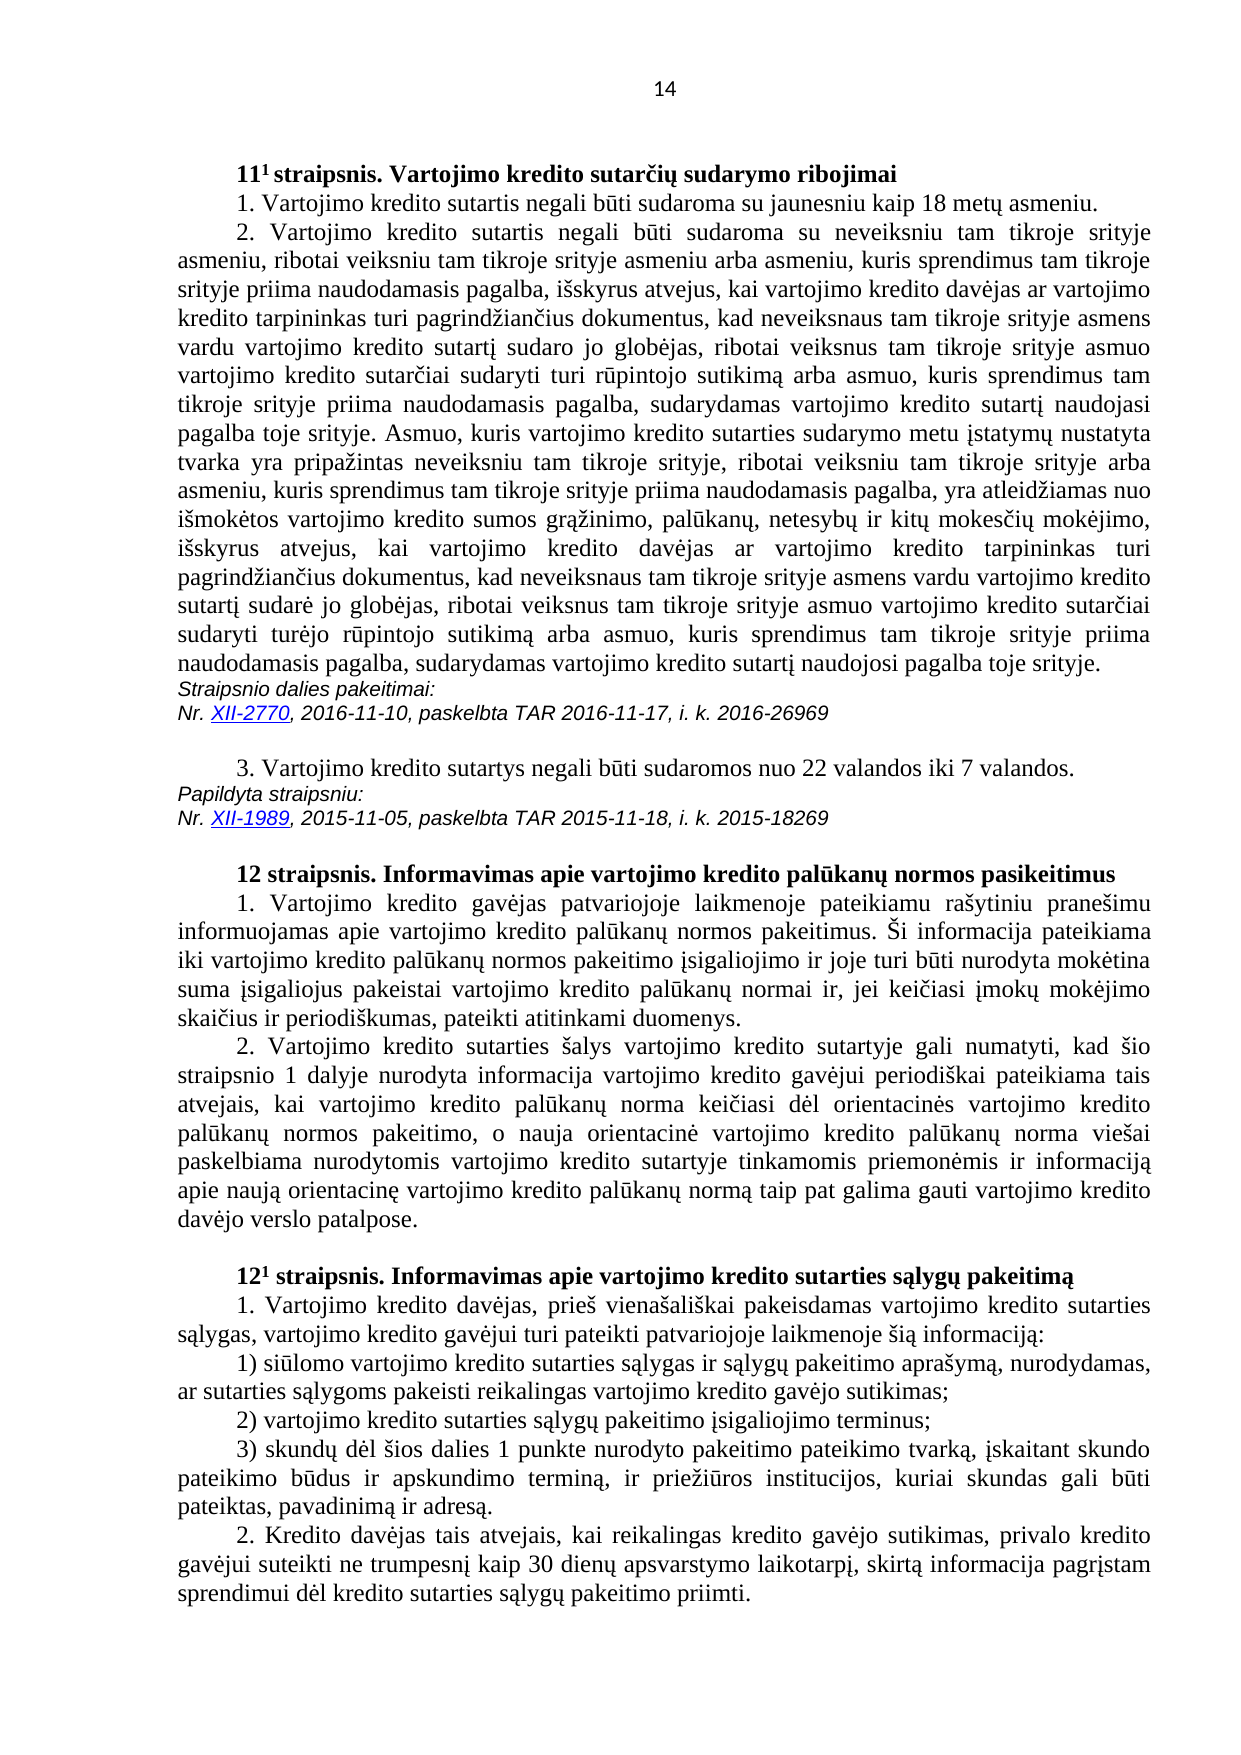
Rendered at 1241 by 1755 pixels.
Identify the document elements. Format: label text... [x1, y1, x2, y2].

text 1. Vartojimo kredito sutartis negali būti sudaroma su jaunesniu kaip 18 metų asmeniu. [177, 188, 1152, 217]
text 1) siūlomo vartojimo kredito sutarties sąlygas ir sąlygų pakeitimo aprašymą, nurodydamas, ar sutarties sąlygoms pakeisti reikalingas vartojimo kredito gavėjo sutikimas; [177, 1348, 1152, 1405]
text Papildyta straipsniu: [177, 782, 1152, 806]
text Nr. XII-2770, 2016-11-10, paskelbta TAR 2016-11-17, i. k. 2016-26969 [177, 701, 1152, 725]
text 2) vartojimo kredito sutarties sąlygų pakeitimo įsigaliojimo terminus; [177, 1405, 1152, 1434]
text Straipsnio dalies pakeitimai: [177, 677, 1152, 701]
text Nr. XII-1989, 2015-11-05, paskelbta TAR 2015-11-18, i. k. 2015-18269 [177, 806, 1152, 830]
text 2. Vartojimo kredito sutarties šalys vartojimo kredito sutartyje gali numatyti, kad šio straipsnio 1 dalyje nurodyta informacija vartojimo kredito gavėjui periodiškai pateikiama tais atvejais, kai vartojimo kredito palūkanų norma keičiasi dėl orientacinės vartojimo kredito palūkanų normos pakeitimo, o nauja orientacinė vartojimo kredito palūkanų norma viešai paskelbiama nurodytomis vartojimo kredito sutartyje tinkamomis priemonėmis ir informaciją apie naują orientacinę vartojimo kredito palūkanų normą taip pat galima gauti vartojimo kredito davėjo verslo patalpose. [177, 1031, 1152, 1233]
text 3. Vartojimo kredito sutartys negali būti sudaromos nuo 22 valandos iki 7 valandos. [177, 753, 1152, 782]
text 3) skundų dėl šios dalies 1 punkte nurodyto pakeitimo pateikimo tvarką, įskaitant skundo pateikimo būdus ir apskundimo terminą, ir priežiūros institucijos, kuriai skundas gali būti pateiktas, pavadinimą ir adresą. [177, 1434, 1152, 1520]
text 1. Vartojimo kredito gavėjas patvariojoje laikmenoje pateikiamu rašytiniu pranešimu informuojamas apie vartojimo kredito palūkanų normos pakeitimus. Ši informacija pateikiama iki vartojimo kredito palūkanų normos pakeitimo įsigaliojimo ir joje turi būti nurodyta mokėtina suma įsigaliojus pakeistai vartojimo kredito palūkanų normai ir, jei keičiasi įmokų mokėjimo skaičius ir periodiškumas, pateikti atitinkami duomenys. [177, 888, 1152, 1031]
text 1. Vartojimo kredito davėjas, prieš vienašališkai pakeisdamas vartojimo kredito sutarties sąlygas, vartojimo kredito gavėjui turi pateikti patvariojoje laikmenoje šią informaciją: [177, 1290, 1152, 1348]
text 2. Vartojimo kredito sutartis negali būti sudaroma su neveiksniu tam tikroje srityje asmeniu, ribotai veiksniu tam tikroje srityje asmeniu arba asmeniu, kuris sprendimus tam tikroje srityje priima naudodamasis pagalba, išskyrus atvejus, kai vartojimo kredito davėjas ar vartojimo kredito tarpininkas turi pagrindžiančius dokumentus, kad neveiksnaus tam tikroje srityje asmens vardu vartojimo kredito sutartį sudaro jo globėjas, ribotai veiksnus tam tikroje srityje asmuo vartojimo kredito sutarčiai sudaryti turi rūpintojo sutikimą arba asmuo, kuris sprendimus tam tikroje srityje priima naudodamasis pagalba, sudarydamas vartojimo kredito sutartį naudojasi pagalba toje srityje. Asmuo, kuris vartojimo kredito sutarties sudarymo metu įstatymų nustatyta tvarka yra pripažintas neveiksniu tam tikroje srityje, ribotai veiksniu tam tikroje srityje arba asmeniu, kuris sprendimus tam tikroje srityje priima naudodamasis pagalba, yra atleidžiamas nuo išmokėtos vartojimo kredito sumos grąžinimo, palūkanų, netesybų ir kitų mokesčių mokėjimo, išskyrus atvejus, kai vartojimo kredito davėjas ar vartojimo kredito tarpininkas turi pagrindžiančius dokumentus, kad neveiksnaus tam tikroje srityje asmens vardu vartojimo kredito sutartį sudarė jo globėjas, ribotai veiksnus tam tikroje srityje asmuo vartojimo kredito sutarčiai sudaryti turėjo rūpintojo sutikimą arba asmuo, kuris sprendimus tam tikroje srityje priima naudodamasis pagalba, sudarydamas vartojimo kredito sutartį naudojosi pagalba toje srityje. [177, 217, 1152, 677]
text 12 straipsnis. Informavimas apie vartojimo kredito palūkanų normos pasikeitimus [236, 859, 1152, 888]
text 111 straipsnis. Vartojimo kredito sutarčių sudarymo ribojimai [177, 159, 1152, 188]
text 121 straipsnis. Informavimas apie vartojimo kredito sutarties sąlygų pakeitimą [177, 1261, 1152, 1290]
text 2. Kredito davėjas tais atvejais, kai reikalingas kredito gavėjo sutikimas, privalo kredito gavėjui suteikti ne trumpesnį kaip 30 dienų apsvarstymo laikotarpį, skirtą informacija pagrįstam sprendimui dėl kredito sutarties sąlygų pakeitimo priimti. [177, 1520, 1152, 1606]
